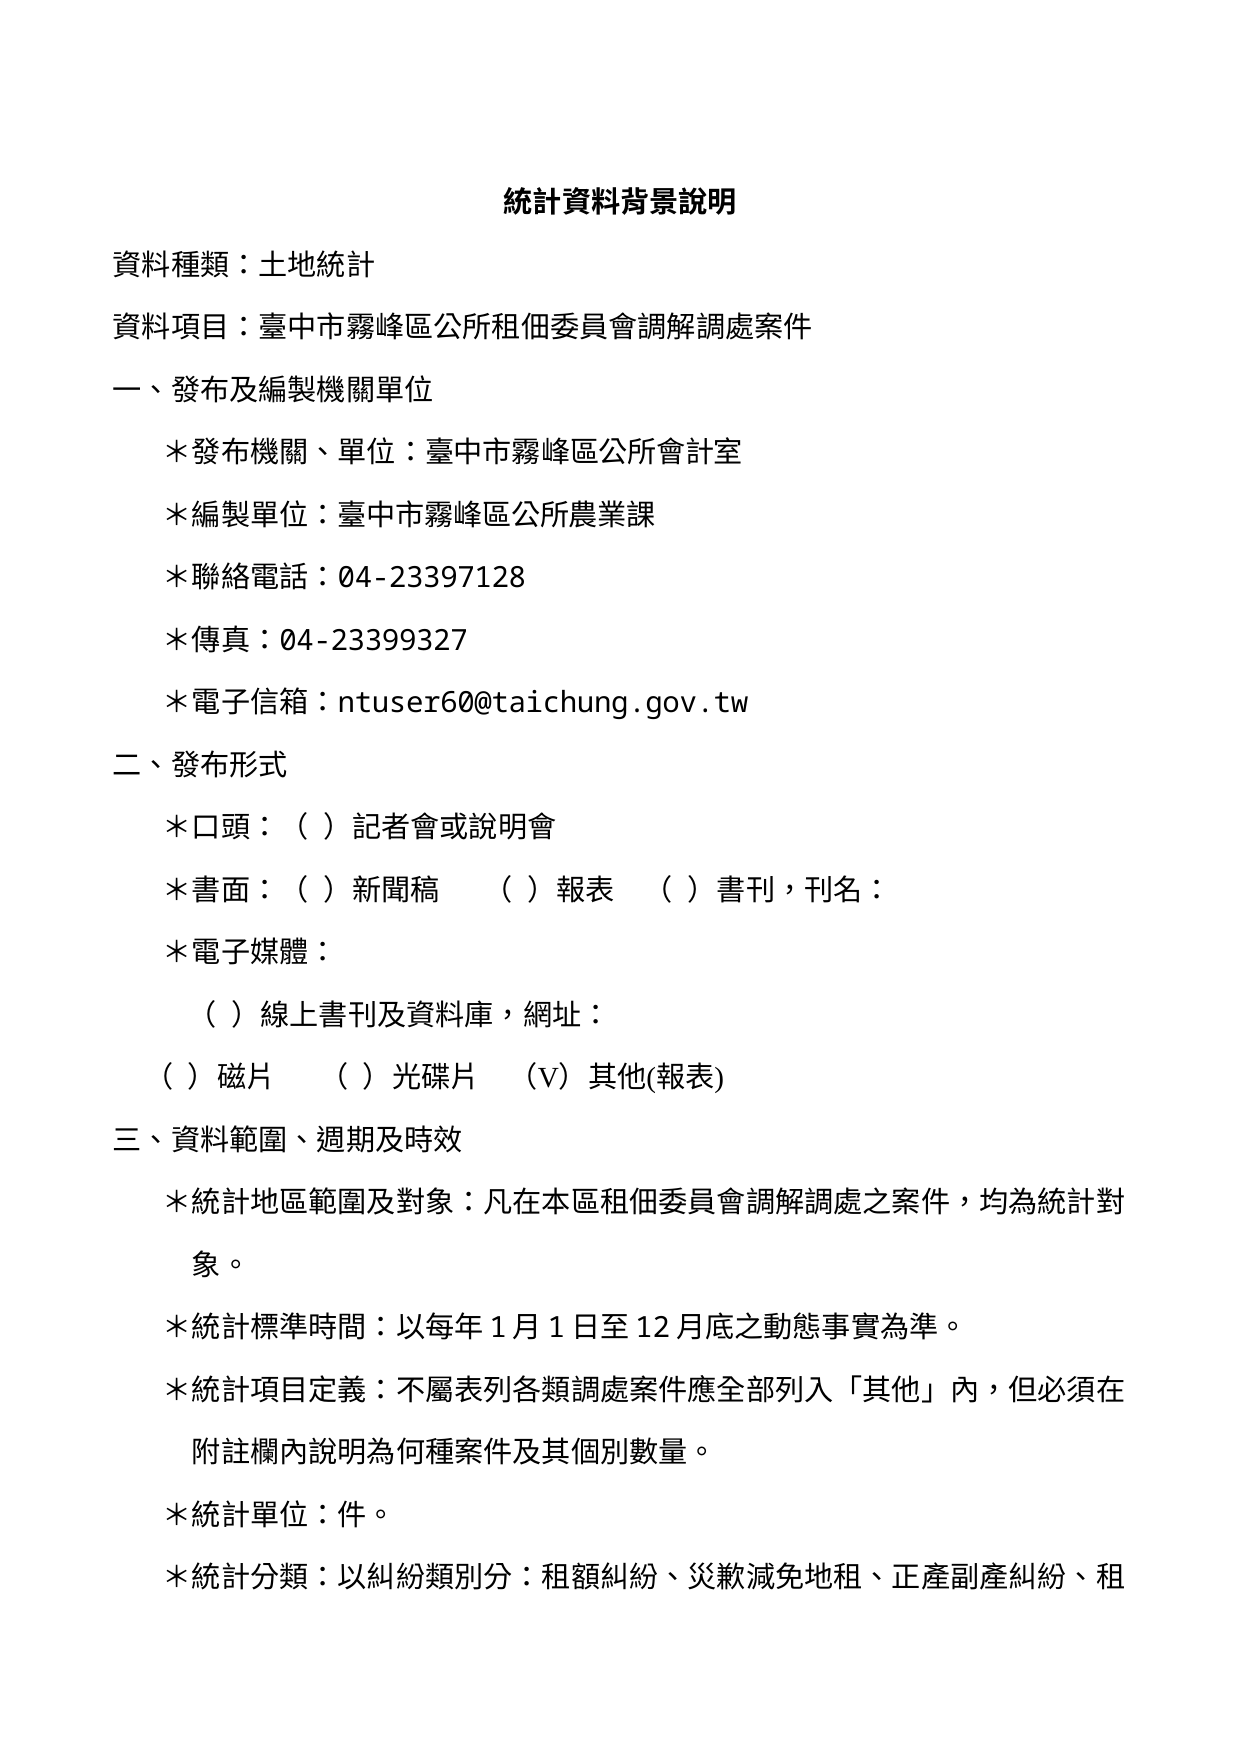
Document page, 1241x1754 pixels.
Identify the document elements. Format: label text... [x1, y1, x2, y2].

text ＊聯絡電話：04-23397128 [162, 533, 1128, 596]
text ＊統計單位：件。 [162, 1471, 1128, 1533]
text 資料種類：土地統計 [112, 221, 1128, 283]
text ＊發布機關、單位：臺中市霧峰區公所會計室 [162, 408, 1128, 471]
text （ ）線上書刊及資料庫，網址： [187, 971, 1128, 1033]
text ＊傳真：04-23399327 [162, 596, 1128, 658]
text ＊統計地區範圍及對象：凡在本區租佃委員會調解調處之案件，均為統計對象。 [162, 1158, 1128, 1283]
text ＊統計標準時間：以每年1月1日至12月底之動態事實為準。 [162, 1283, 1128, 1346]
text 統計資料背景說明 [112, 158, 1128, 221]
text ＊編製單位：臺中市霧峰區公所農業課 [162, 471, 1128, 533]
text ＊電子信箱：ntuser60@taichung.gov.tw [162, 658, 1128, 721]
text ＊電子媒體： [162, 908, 1128, 971]
text 一、發布及編製機關單位 [112, 346, 1128, 408]
text 三、資料範圍、週期及時效 [112, 1096, 1128, 1158]
text ＊口頭：（ ）記者會或說明會 [162, 783, 1128, 846]
text ＊統計分類：以糾紛類別分：租額糾紛、災歉減免地租、正產副產糾紛、租 [162, 1533, 1128, 1596]
text ＊書面：（ ）新聞稿 （ ）報表 （ ）書刊，刊名： [162, 846, 1128, 908]
text 資料項目：臺中市霧峰區公所租佃委員會調解調處案件 [112, 283, 1128, 346]
text ＊統計項目定義：不屬表列各類調處案件應全部列入「其他」內，但必須在附註欄內說明為何種案件及其個別數量。 [162, 1346, 1128, 1471]
text 二、發布形式 [112, 721, 1128, 783]
text （ ）磁片 （ ）光碟片 （V）其他(報表) [112, 1033, 1128, 1096]
